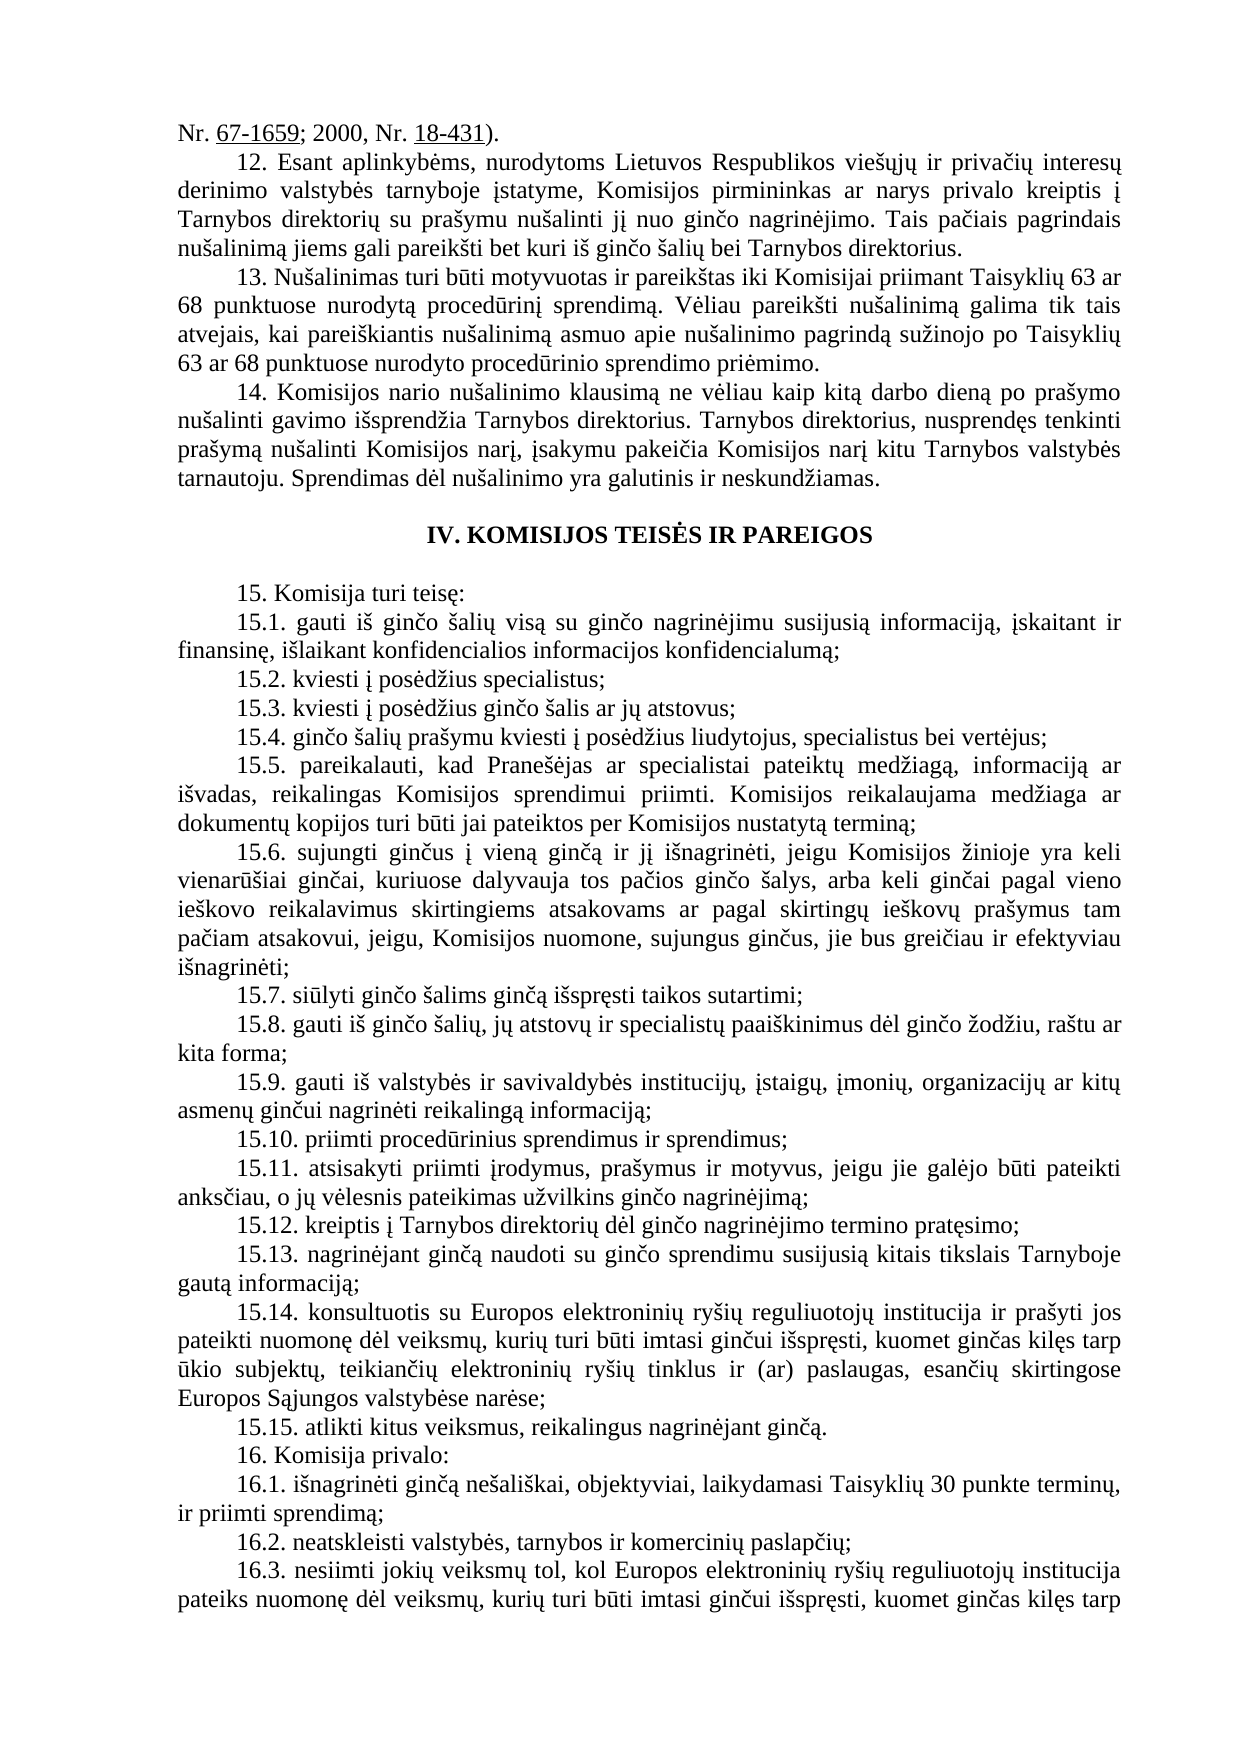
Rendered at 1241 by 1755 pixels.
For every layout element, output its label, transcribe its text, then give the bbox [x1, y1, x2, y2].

text 15.13. nagrinėjant ginčą naudoti su ginčo sprendimu susijusią kitais tikslais Tarnyboje gautą informaciją; [177, 1239, 1122, 1297]
text 15.3. kviesti į posėdžius ginčo šalis ar jų atstovus; [177, 693, 1122, 722]
text 16.1. išnagrinėti ginčą nešališkai, objektyviai, laikydamasi Taisyklių 30 punkte terminų, ir priimti sprendimą; [177, 1469, 1122, 1527]
text 15.15. atlikti kitus veiksmus, reikalingus nagrinėjant ginčą. [177, 1412, 1122, 1441]
text 14. Komisijos nario nušalinimo klausimą ne vėliau kaip kitą darbo dieną po prašymo nušalinti gavimo išsprendžia Tarnybos direktorius. Tarnybos direktorius, nusprendęs tenkinti prašymą nušalinti Komisijos narį, įsakymu pakeičia Komisijos narį kitu Tarnybos valstybės tarnautoju. Sprendimas dėl nušalinimo yra galutinis ir neskundžiamas. [177, 377, 1122, 492]
text 15.10. priimti procedūrinius sprendimus ir sprendimus; [177, 1124, 1122, 1153]
text 15.14. konsultuotis su Europos elektroninių ryšių reguliuotojų institucija ir prašyti jos pateikti nuomonę dėl veiksmų, kurių turi būti imtasi ginčui išspręsti, kuomet ginčas kilęs tarp ūkio subjektų, teikiančių elektroninių ryšių tinklus ir (ar) paslaugas, esančių skirtingose Europos Sąjungos valstybėse narėse; [177, 1297, 1122, 1412]
text 15.12. kreiptis į Tarnybos direktorių dėl ginčo nagrinėjimo termino pratęsimo; [177, 1211, 1122, 1239]
text 15.9. gauti iš valstybės ir savivaldybės institucijų, įstaigų, įmonių, organizacijų ar kitų asmenų ginčui nagrinėti reikalingą informaciją; [177, 1067, 1122, 1124]
text 12. Esant aplinkybėms, nurodytoms Lietuvos Respublikos viešųjų ir privačių interesų derinimo valstybės tarnyboje įstatyme, Komisijos pirmininkas ar narys privalo kreiptis į Tarnybos direktorių su prašymu nušalinti jį nuo ginčo nagrinėjimo. Tais pačiais pagrindais nušalinimą jiems gali pareikšti bet kuri iš ginčo šalių bei Tarnybos direktorius. [177, 147, 1122, 262]
text 16. Komisija privalo: [177, 1441, 1122, 1469]
text IV. KOMISIJOS TEISĖS IR PAREIGOS [177, 521, 1122, 549]
text 13. Nušalinimas turi būti motyvuotas ir pareikštas iki Komisijai priimant Taisyklių 63 ar 68 punktuose nurodytą procedūrinį sprendimą. Vėliau pareikšti nušalinimą galima tik tais atvejais, kai pareiškiantis nušalinimą asmuo apie nušalinimo pagrindą sužinojo po Taisyklių 63 ar 68 punktuose nurodyto procedūrinio sprendimo priėmimo. [177, 262, 1122, 377]
text 15.7. siūlyti ginčo šalims ginčą išspręsti taikos sutartimi; [177, 981, 1122, 1009]
text 15.2. kviesti į posėdžius specialistus; [177, 664, 1122, 693]
text 15.6. sujungti ginčus į vieną ginčą ir jį išnagrinėti, jeigu Komisijos žinioje yra keli vienarūšiai ginčai, kuriuose dalyvauja tos pačios ginčo šalys, arba keli ginčai pagal vieno ieškovo reikalavimus skirtingiems atsakovams ar pagal skirtingų ieškovų prašymus tam pačiam atsakovui, jeigu, Komisijos nuomone, sujungus ginčus, jie bus greičiau ir efektyviau išnagrinėti; [177, 837, 1122, 981]
text 15.4. ginčo šalių prašymu kviesti į posėdžius liudytojus, specialistus bei vertėjus; [177, 722, 1122, 751]
text 15.11. atsisakyti priimti įrodymus, prašymus ir motyvus, jeigu jie galėjo būti pateikti anksčiau, o jų vėlesnis pateikimas užvilkins ginčo nagrinėjimą; [177, 1153, 1122, 1211]
text Nr. 67-1659; 2000, Nr. 18-431). [177, 118, 1122, 147]
text 15.8. gauti iš ginčo šalių, jų atstovų ir specialistų paaiškinimus dėl ginčo žodžiu, raštu ar kita forma; [177, 1009, 1122, 1067]
text 15.1. gauti iš ginčo šalių visą su ginčo nagrinėjimu susijusią informaciją, įskaitant ir finansinę, išlaikant konfidencialios informacijos konfidencialumą; [177, 607, 1122, 664]
text 15. Komisija turi teisę: [177, 578, 1122, 607]
text 16.3. nesiimti jokių veiksmų tol, kol Europos elektroninių ryšių reguliuotojų institucija pateiks nuomonę dėl veiksmų, kurių turi būti imtasi ginčui išspręsti, kuomet ginčas kilęs tarp [177, 1556, 1122, 1613]
text 15.5. pareikalauti, kad Pranešėjas ar specialistai pateiktų medžiagą, informaciją ar išvadas, reikalingas Komisijos sprendimui priimti. Komisijos reikalaujama medžiaga ar dokumentų kopijos turi būti jai pateiktos per Komisijos nustatytą terminą; [177, 751, 1122, 837]
text 16.2. neatskleisti valstybės, tarnybos ir komercinių paslapčių; [177, 1527, 1122, 1556]
